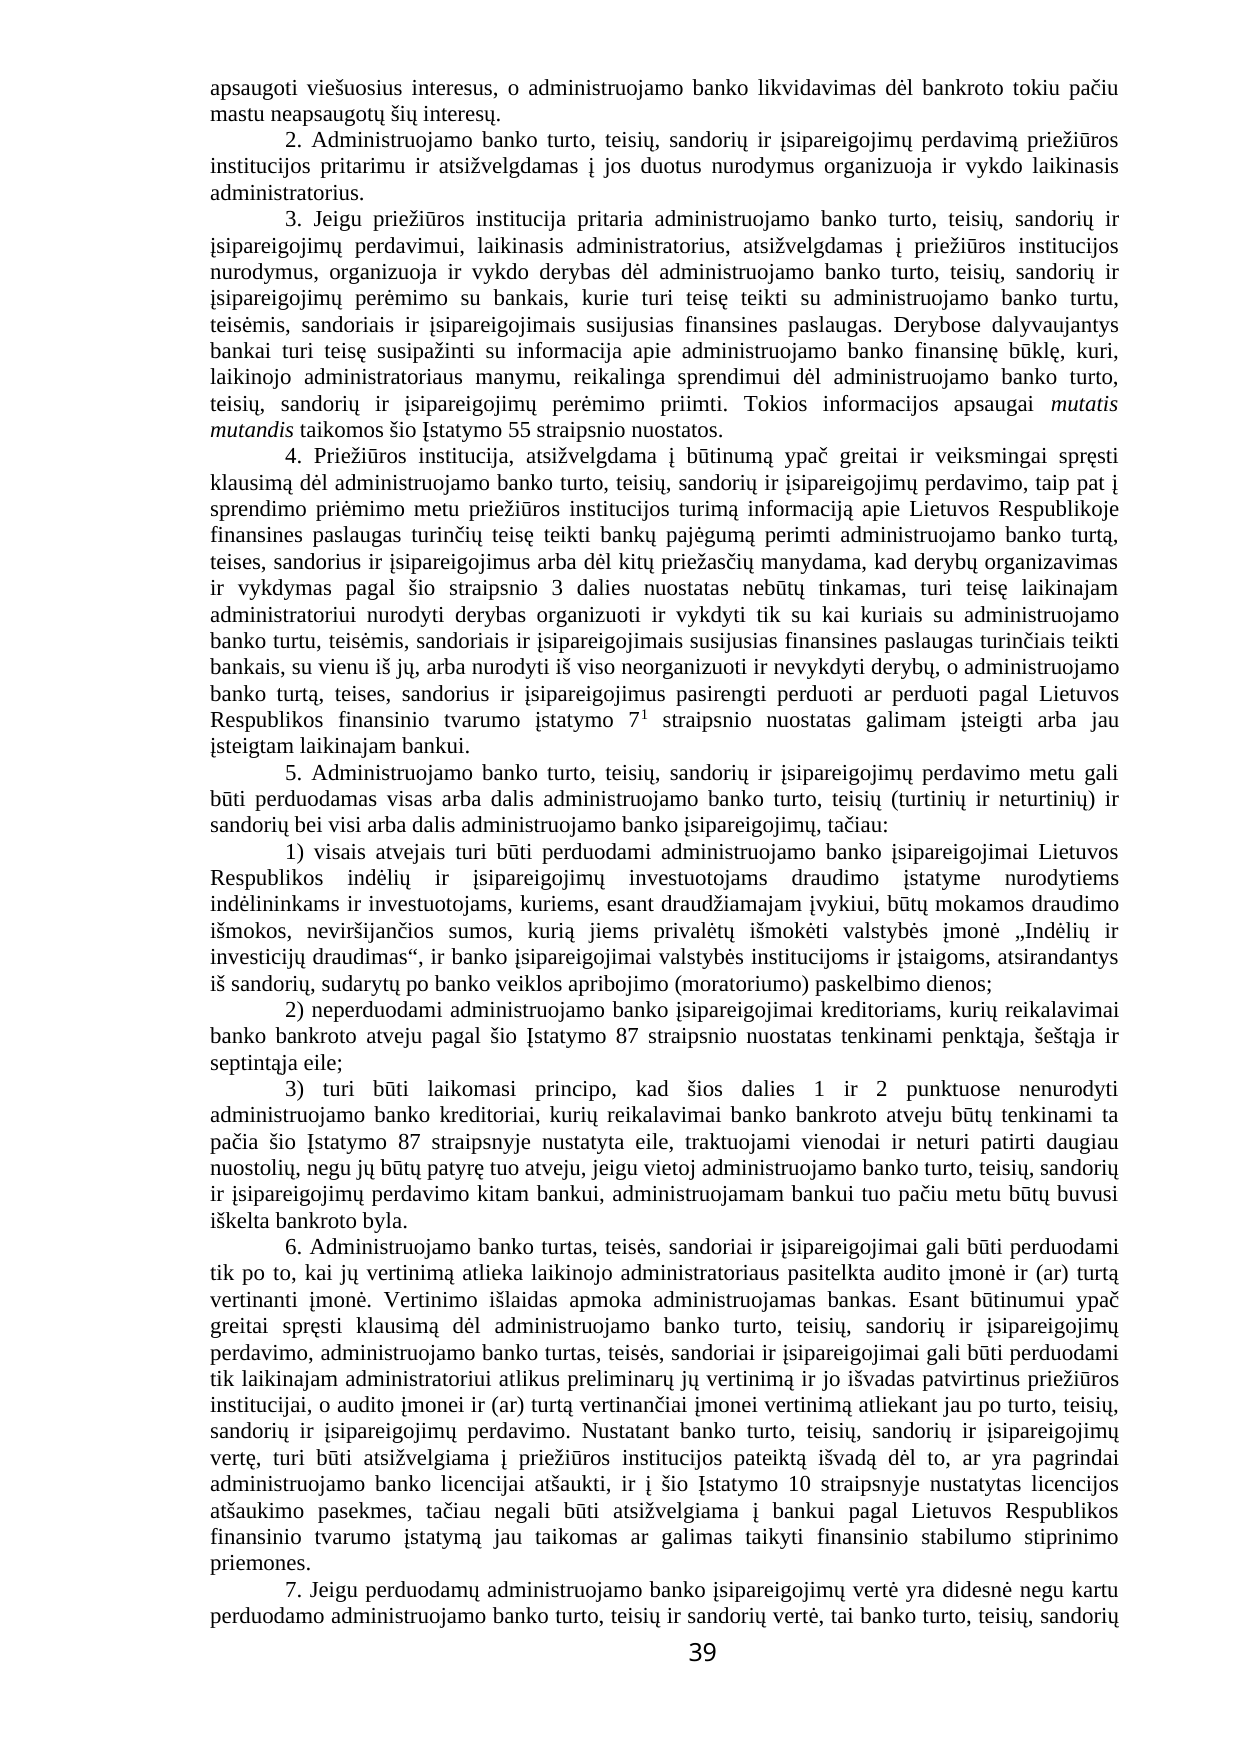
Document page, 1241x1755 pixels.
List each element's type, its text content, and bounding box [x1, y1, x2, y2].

text 4. Priežiūros institucija, atsižvelgdama į būtinumą ypač greitai ir veiksmingai spręsti klausimą dėl administruojamo banko turto, teisių, sandorių ir įsipareigojimų perdavimo, taip pat į sprendimo priėmimo metu priežiūros institucijos turimą informaciją apie Lietuvos Respublikoje finansines paslaugas turinčių teisę teikti bankų pajėgumą perimti administruojamo banko turtą, teises, sandorius ir įsipareigojimus arba dėl kitų priežasčių manydama, kad derybų organizavimas ir vykdymas pagal šio straipsnio 3 dalies nuostatas nebūtų tinkamas, turi teisę laikinajam administratoriui nurodyti derybas organizuoti ir vykdyti tik su kai kuriais su administruojamo banko turtu, teisėmis, sandoriais ir įsipareigojimais susijusias finansines paslaugas turinčiais teikti bankais, su vienu iš jų, arba nurodyti iš viso neorganizuoti ir nevykdyti derybų, o administruojamo banko turtą, teises, sandorius ir įsipareigojimus pasirengti perduoti ar perduoti pagal Lietuvos Respublikos finansinio tvarumo įstatymo 71 straipsnio nuostatas galimam įsteigti arba jau įsteigtam laikinajam bankui. [210, 442, 1120, 759]
text 2. Administruojamo banko turto, teisių, sandorių ir įsipareigojimų perdavimą priežiūros institucijos pritarimu ir atsižvelgdamas į jos duotus nurodymus organizuoja ir vykdo laikinasis administratorius. [210, 126, 1120, 205]
text 6. Administruojamo banko turtas, teisės, sandoriai ir įsipareigojimai gali būti perduodami tik po to, kai jų vertinimą atlieka laikinojo administratoriaus pasitelkta audito įmonė ir (ar) turtą vertinanti įmonė. Vertinimo išlaidas apmoka administruojamas bankas. Esant būtinumui ypač greitai spręsti klausimą dėl administruojamo banko turto, teisių, sandorių ir įsipareigojimų perdavimo, administruojamo banko turtas, teisės, sandoriai ir įsipareigojimai gali būti perduodami tik laikinajam administratoriui atlikus preliminarų jų vertinimą ir jo išvadas patvirtinus priežiūros institucijai, o audito įmonei ir (ar) turtą vertinančiai įmonei vertinimą atliekant jau po turto, teisių, sandorių ir įsipareigojimų perdavimo. Nustatant banko turto, teisių, sandorių ir įsipareigojimų vertę, turi būti atsižvelgiama į priežiūros institucijos pateiktą išvadą dėl to, ar yra pagrindai administruojamo banko licencijai atšaukti, ir į šio Įstatymo 10 straipsnyje nustatytas licencijos atšaukimo pasekmes, tačiau negali būti atsižvelgiama į bankui pagal Lietuvos Respublikos finansinio tvarumo įstatymą jau taikomas ar galimas taikyti finansinio stabilumo stiprinimo priemones. [210, 1233, 1120, 1576]
text 3. Jeigu priežiūros institucija pritaria administruojamo banko turto, teisių, sandorių ir įsipareigojimų perdavimui, laikinasis administratorius, atsižvelgdamas į priežiūros institucijos nurodymus, organizuoja ir vykdo derybas dėl administruojamo banko turto, teisių, sandorių ir įsipareigojimų perėmimo su bankais, kurie turi teisę teikti su administruojamo banko turtu, teisėmis, sandoriais ir įsipareigojimais susijusias finansines paslaugas. Derybose dalyvaujantys bankai turi teisę susipažinti su informacija apie administruojamo banko finansinę būklę, kuri, laikinojo administratoriaus manymu, reikalinga sprendimui dėl administruojamo banko turto, teisių, sandorių ir įsipareigojimų perėmimo priimti. Tokios informacijos apsaugai mutatis mutandis taikomos šio Įstatymo 55 straipsnio nuostatos. [210, 205, 1120, 442]
text 3) turi būti laikomasi principo, kad šios dalies 1 ir 2 punktuose nenurodyti administruojamo banko kreditoriai, kurių reikalavimai banko bankroto atveju būtų tenkinami ta pačia šio Įstatymo 87 straipsnyje nustatyta eile, traktuojami vienodai ir neturi patirti daugiau nuostolių, negu jų būtų patyrę tuo atveju, jeigu vietoj administruojamo banko turto, teisių, sandorių ir įsipareigojimų perdavimo kitam bankui, administruojamam bankui tuo pačiu metu būtų buvusi iškelta bankroto byla. [210, 1075, 1120, 1233]
text 2) neperduodami administruojamo banko įsipareigojimai kreditoriams, kurių reikalavimai banko bankroto atveju pagal šio Įstatymo 87 straipsnio nuostatas tenkinami penktąja, šeštąja ir septintąja eile; [210, 996, 1120, 1075]
text 7. Jeigu perduodamų administruojamo banko įsipareigojimų vertė yra didesnė negu kartu perduodamo administruojamo banko turto, teisių ir sandorių vertė, tai banko turto, teisių, sandorių [210, 1576, 1120, 1628]
text 1) visais atvejais turi būti perduodami administruojamo banko įsipareigojimai Lietuvos Respublikos indėlių ir įsipareigojimų investuotojams draudimo įstatyme nurodytiems indėlininkams ir investuotojams, kuriems, esant draudžiamajam įvykiui, būtų mokamos draudimo išmokos, neviršijančios sumos, kurią jiems privalėtų išmokėti valstybės įmonė „Indėlių ir investicijų draudimas“, ir banko įsipareigojimai valstybės institucijoms ir įstaigoms, atsirandantys iš sandorių, sudarytų po banko veiklos apribojimo (moratoriumo) paskelbimo dienos; [210, 838, 1120, 996]
text 5. Administruojamo banko turto, teisių, sandorių ir įsipareigojimų perdavimo metu gali būti perduodamas visas arba dalis administruojamo banko turto, teisių (turtinių ir neturtinių) ir sandorių bei visi arba dalis administruojamo banko įsipareigojimų, tačiau: [210, 759, 1120, 838]
text apsaugoti viešuosius interesus, o administruojamo banko likvidavimas dėl bankroto tokiu pačiu mastu neapsaugotų šių interesų. [210, 73, 1120, 126]
